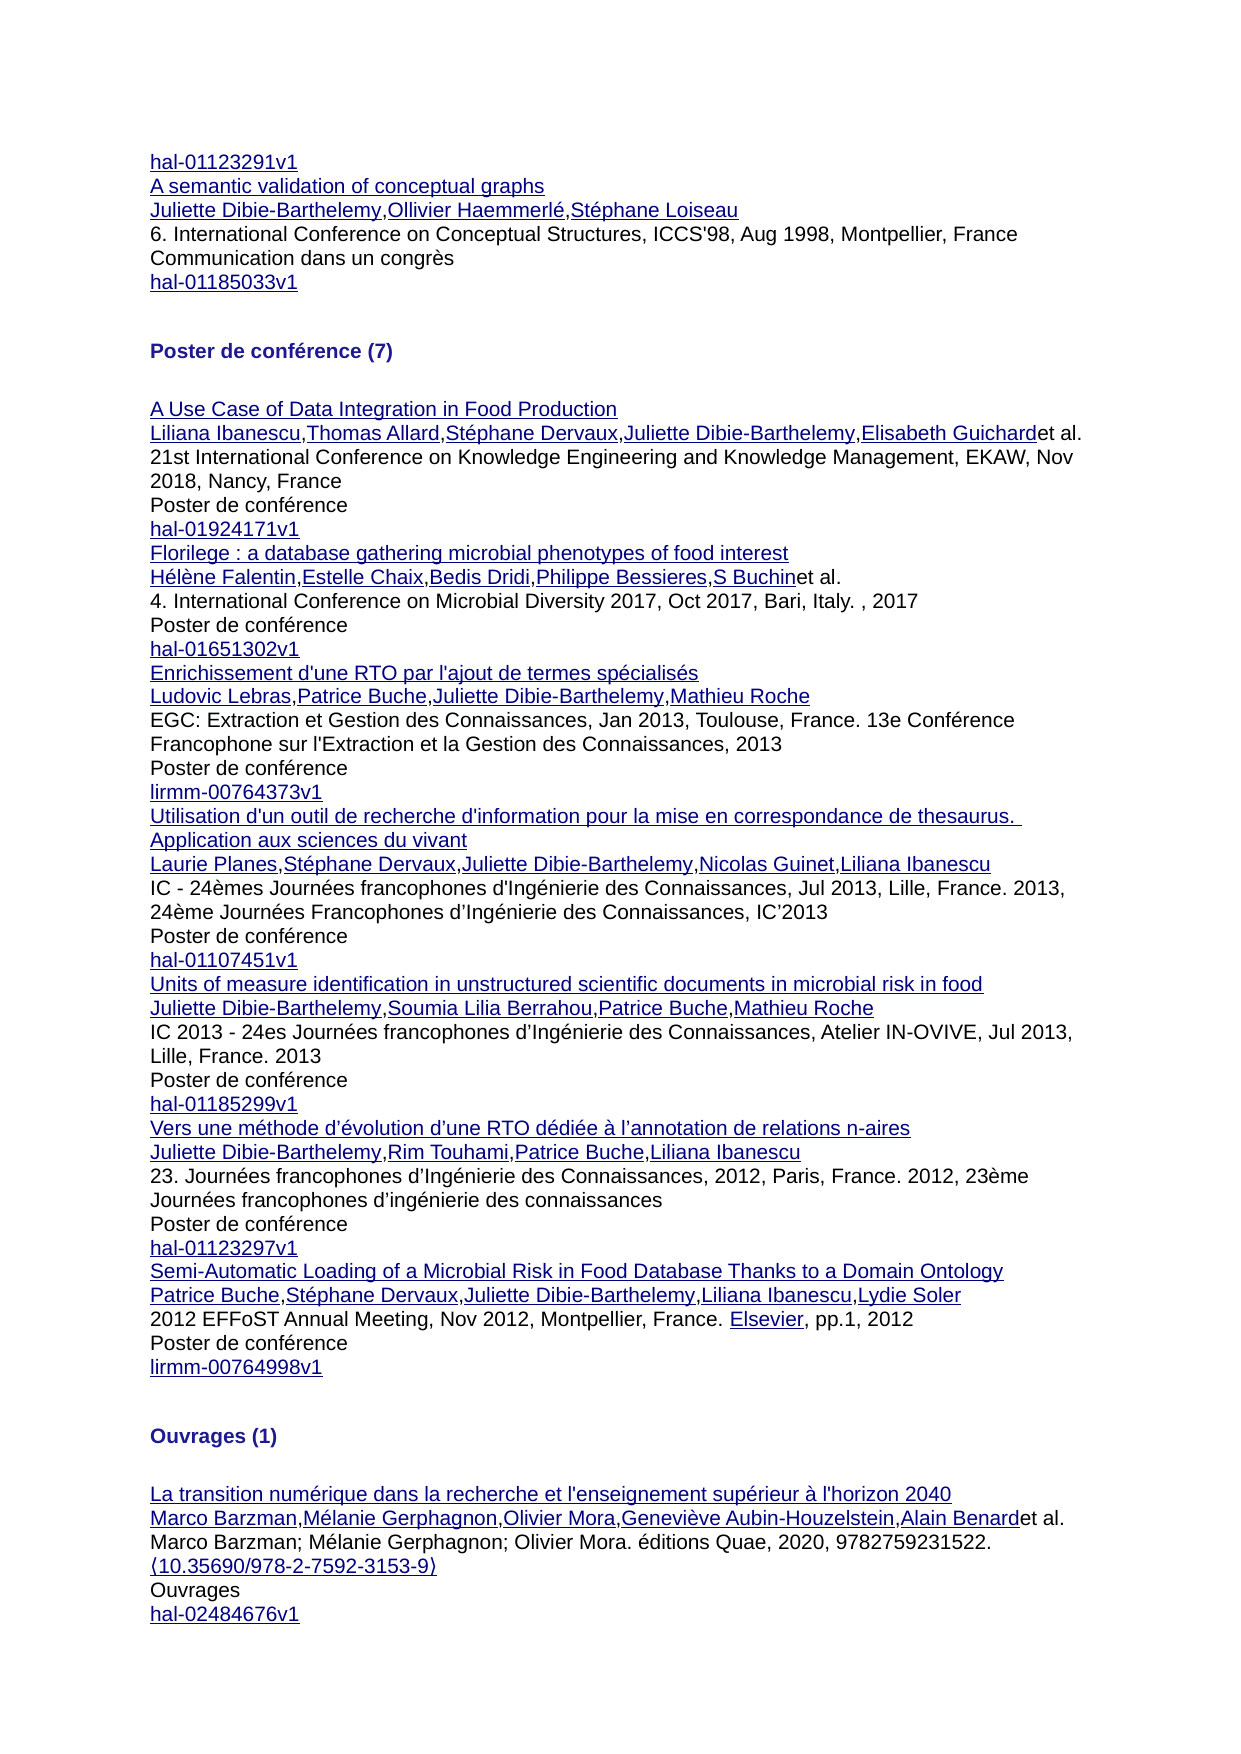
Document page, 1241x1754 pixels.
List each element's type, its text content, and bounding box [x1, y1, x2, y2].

table_cell A semantic validation of conceptual graphs Juliette Dibie-Barthelemy,Ollivier Haemmerlé,Stéphane Loiseau 6. International Conference on Conceptual Structures, ICCS'98, Aug 1998, Montpellier, France Communication dans un congrès hal-01185033v1 [150, 174, 1090, 294]
table_cell Units of measure identification in unstructured scientific documents in microbial risk in food Juliette Dibie-Barthelemy,Soumia Lilia Berrahou,Patrice Buche,Mathieu Roche IC 2013 - 24es Journées francophones d’Ingénierie des Connaissances, Atelier IN-OVIVE, Jul 2013, Lille, France. 2013 Poster de conférence hal-01185299v1 [150, 972, 1090, 1116]
table_header La transition numérique dans la recherche et l'enseignement supérieur à l'horizon 2040 Marco Barzman,Mélanie Gerphagnon,Olivier Mora,Geneviève Aubin-Houzelstein,Alain Benardet al. Marco Barzman; Mélanie Gerphagnon; Olivier Mora. éditions Quae, 2020, 9782759231522. ⟨10.35690/978-2-7592-3153-9⟩ Ouvrages hal-02484676v1 [150, 1482, 1090, 1626]
table_cell Vers une méthode d’évolution d’une RTO dédiée à l’annotation de relations n-aires Juliette Dibie-Barthelemy,Rim Touhami,Patrice Buche,Liliana Ibanescu 23. Journées francophones d’Ingénierie des Connaissances, 2012, Paris, France. 2012, 23ème Journées francophones d’ingénierie des connaissances Poster de conférence hal-01123297v1 [150, 1116, 1090, 1259]
table_cell hal-01123291v1 [150, 150, 1090, 174]
table_cell Florilege : a database gathering microbial phenotypes of food interest Hélène Falentin,Estelle Chaix,Bedis Dridi,Philippe Bessieres,S Buchinet al. 4. International Conference on Microbial Diversity 2017, Oct 2017, Bari, Italy. , 2017 Poster de conférence hal-01651302v1 [150, 541, 1090, 660]
table_header A Use Case of Data Integration in Food Production Liliana Ibanescu,Thomas Allard,Stéphane Dervaux,Juliette Dibie-Barthelemy,Elisabeth Guichardet al. 21st International Conference on Knowledge Engineering and Knowledge Management, EKAW, Nov 2018, Nancy, France Poster de conférence hal-01924171v1 [150, 397, 1090, 541]
table_cell Enrichissement d'une RTO par l'ajout de termes spécialisés Ludovic Lebras,Patrice Buche,Juliette Dibie-Barthelemy,Mathieu Roche EGC: Extraction et Gestion des Connaissances, Jan 2013, Toulouse, France. 13e Conférence Francophone sur l'Extraction et la Gestion des Connaissances, 2013 Poster de conférence lirmm-00764373v1 [150, 660, 1090, 804]
table_cell Semi-Automatic Loading of a Microbial Risk in Food Database Thanks to a Domain Ontology Patrice Buche,Stéphane Dervaux,Juliette Dibie-Barthelemy,Liliana Ibanescu,Lydie Soler 2012 EFFoST Annual Meeting, Nov 2012, Montpellier, France. Elsevier, pp.1, 2012 Poster de conférence lirmm-00764998v1 [150, 1259, 1090, 1379]
subtitle Poster de conférence (7) [150, 338, 1090, 362]
table_cell Utilisation d'un outil de recherche d'information pour la mise en correspondance de thesaurus. Application aux sciences du vivant Laurie Planes,Stéphane Dervaux,Juliette Dibie-Barthelemy,Nicolas Guinet,Liliana Ibanescu IC - 24èmes Journées francophones d'Ingénierie des Connaissances, Jul 2013, Lille, France. 2013, 24ème Journées Francophones d’Ingénierie des Connaissances, IC’2013 Poster de conférence hal-01107451v1 [150, 804, 1090, 972]
subtitle Ouvrages (1) [150, 1424, 1090, 1448]
